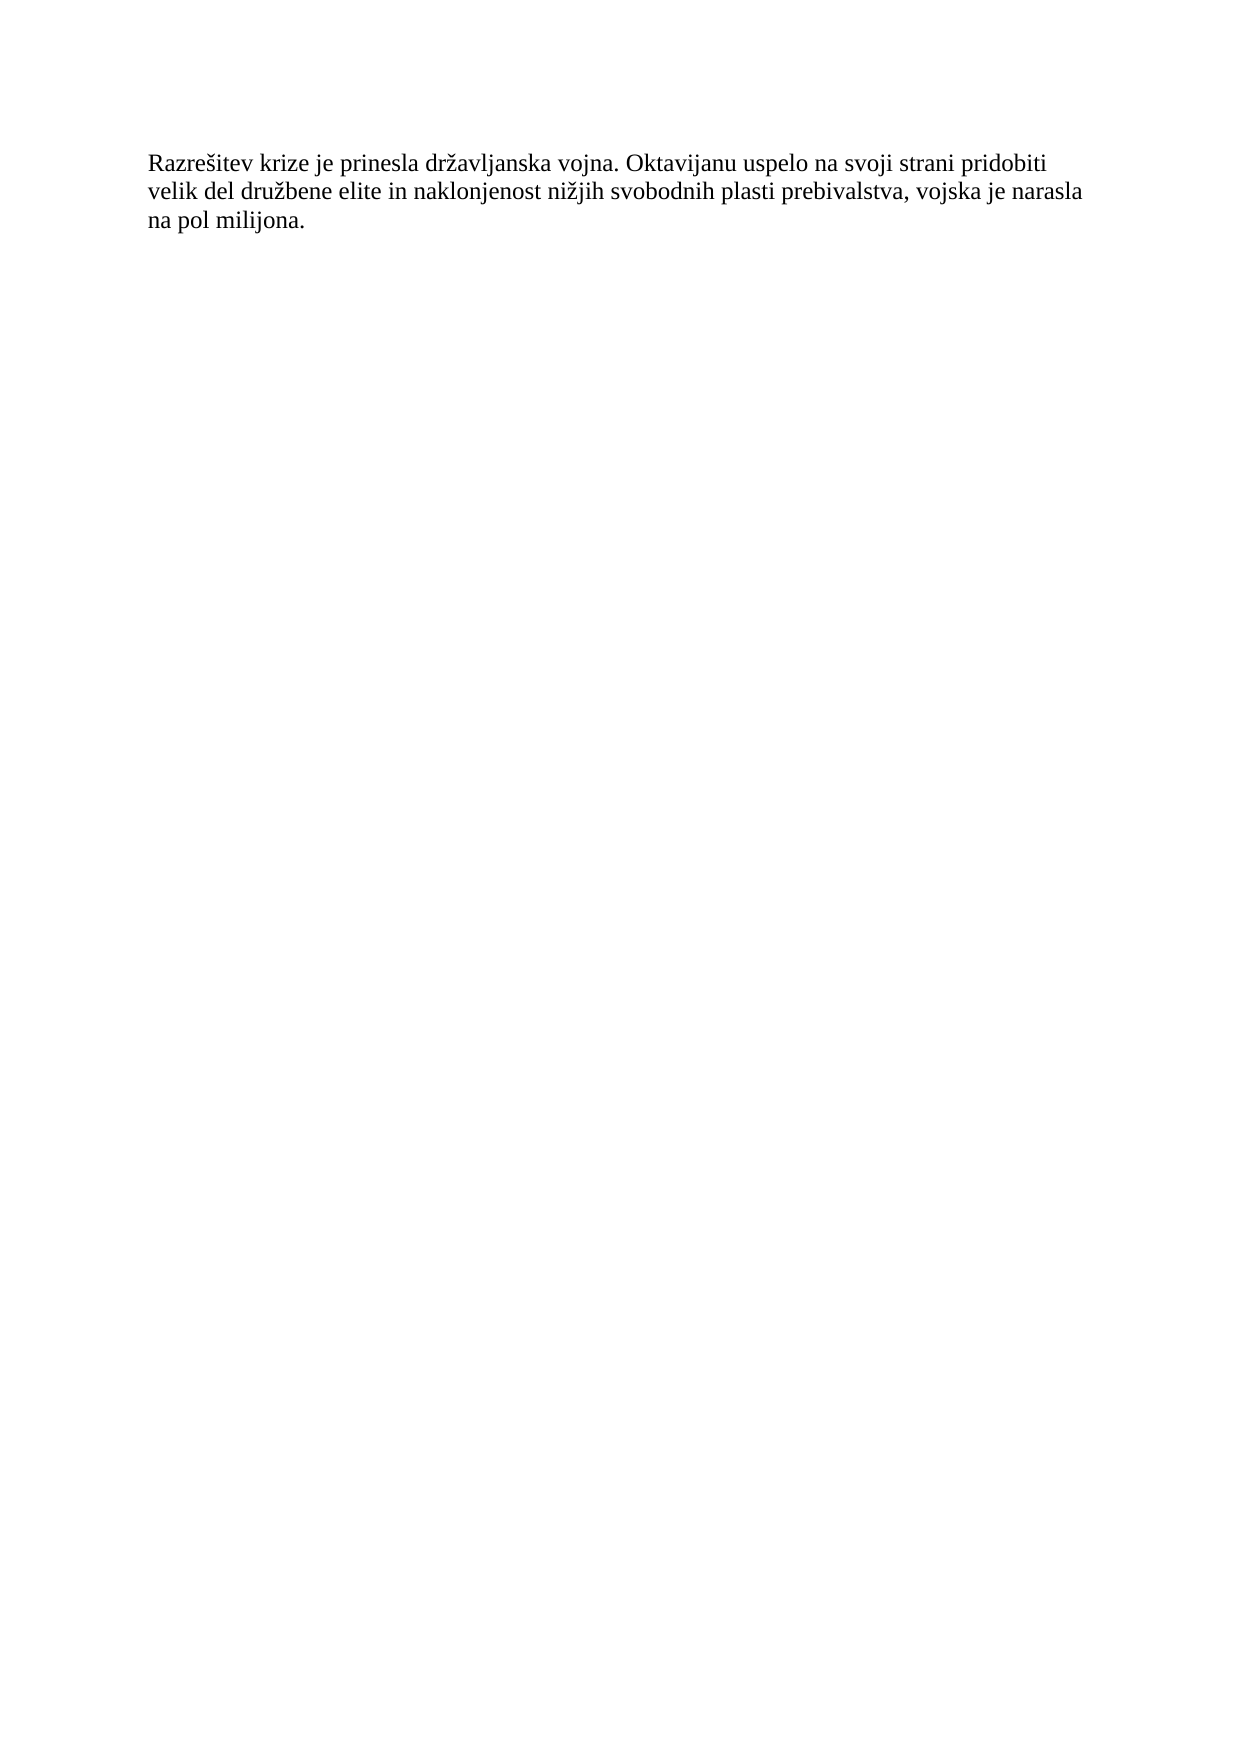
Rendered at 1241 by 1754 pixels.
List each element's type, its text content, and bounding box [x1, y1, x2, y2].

text Razrešitev krize je prinesla državljanska vojna. Oktavijanu uspelo na svoji strani pridobiti velik del družbene elite in naklonjenost nižjih svobodnih plasti prebivalstva, vojska je narasla na pol milijona. [148, 148, 1085, 234]
